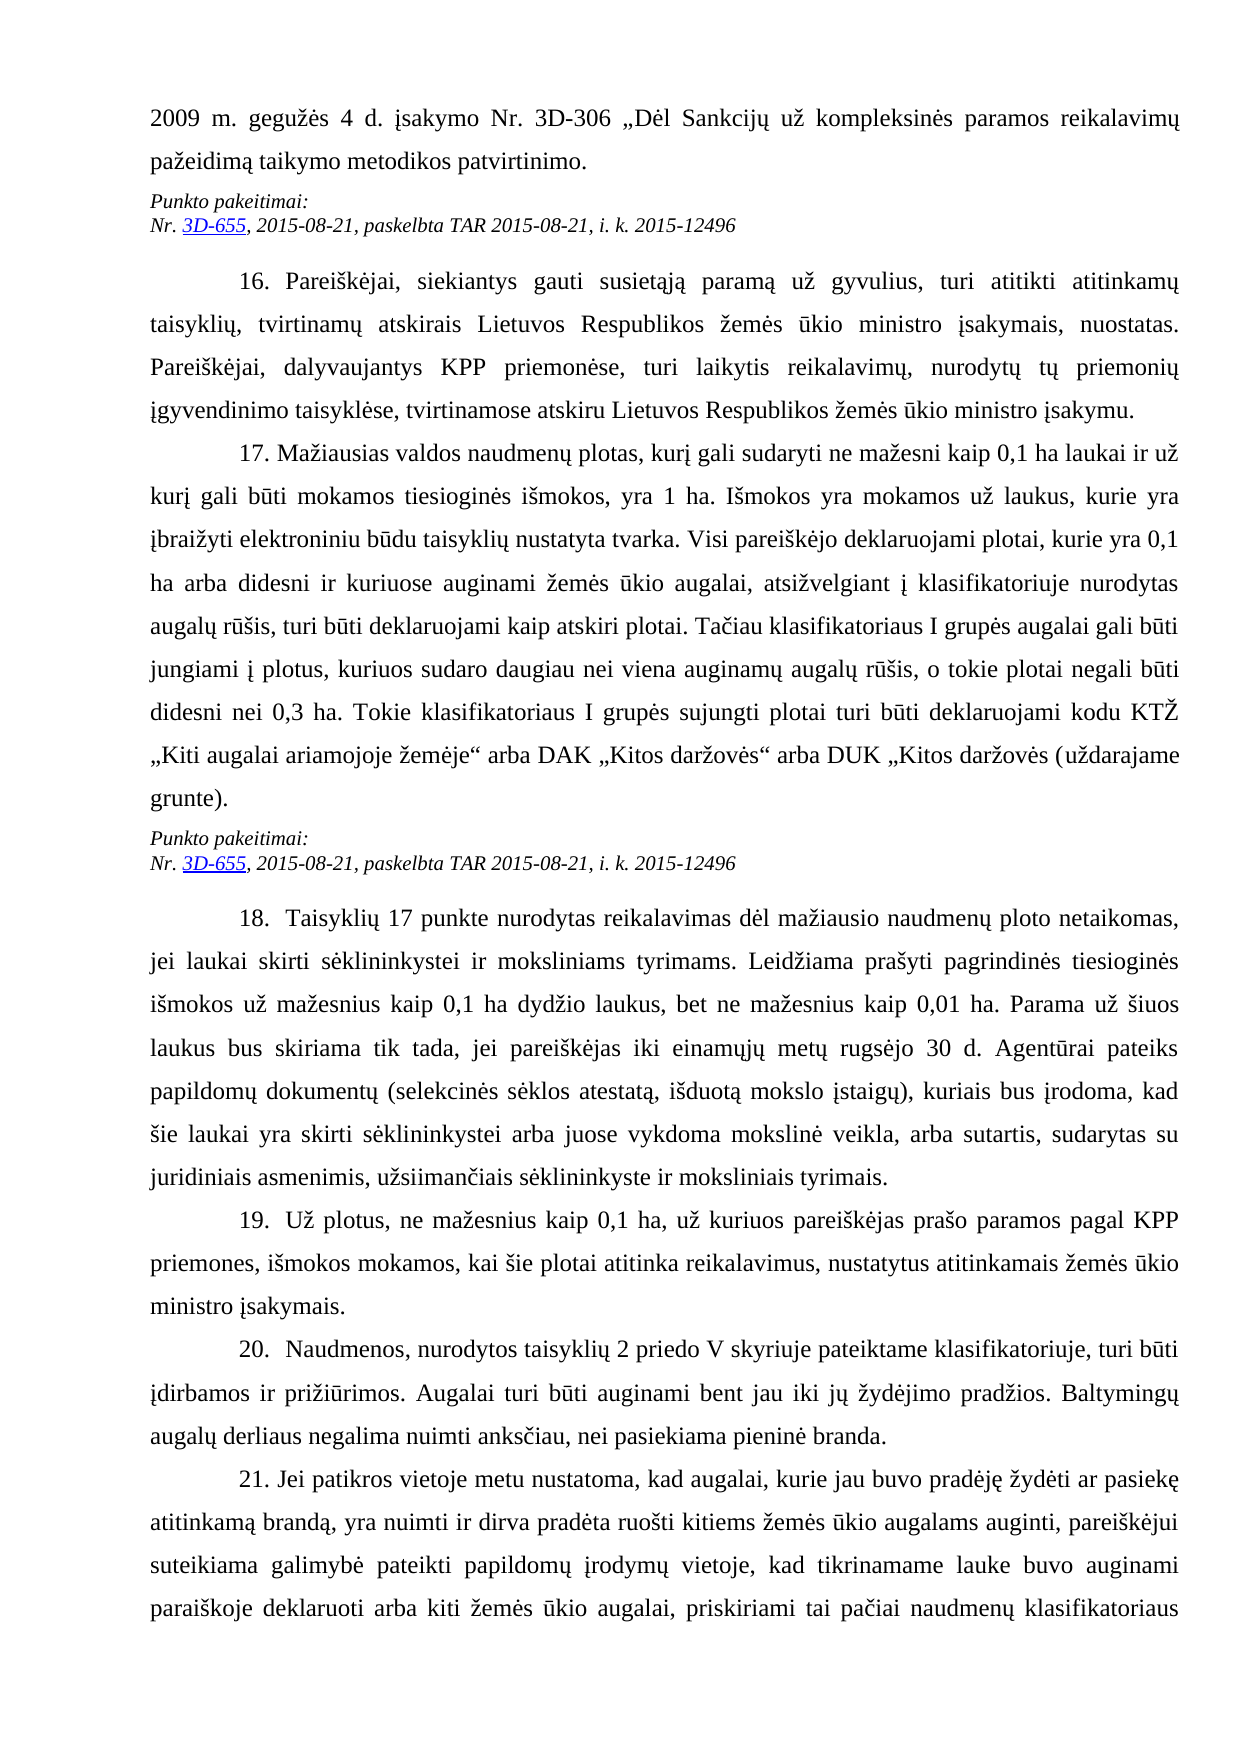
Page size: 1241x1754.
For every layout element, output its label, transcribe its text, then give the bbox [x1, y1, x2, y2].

text Nr. 3D-655, 2015-08-21, paskelbta TAR 2015-08-21, i. k. 2015-12496 [150, 850, 1180, 874]
text 18. Taisyklių 17 punkte nurodytas reikalavimas dėl mažiausio naudmenų ploto netaikomas, jei laukai skirti sėklininkystei ir moksliniams tyrimams. Leidžiama prašyti pagrindinės tiesioginės išmokos už mažesnius kaip 0,1 ha dydžio laukus, bet ne mažesnius kaip 0,01 ha. Parama už šiuos laukus bus skiriama tik tada, jei pareiškėjas iki einamųjų metų rugsėjo 30 d. Agentūrai pateiks papildomų dokumentų (selekcinės sėklos atestatą, išduotą mokslo įstaigų), kuriais bus įrodoma, kad šie laukai yra skirti sėklininkystei arba juose vykdoma mokslinė veikla, arba sutartis, sudarytas su juridiniais asmenimis, užsiimančiais sėklininkyste ir moksliniais tyrimais. [150, 903, 1180, 1191]
text 2009 m. gegužės 4 d. įsakymo Nr. 3D-306 „Dėl Sankcijų už kompleksinės paramos reikalavimų pažeidimą taikymo metodikos patvirtinimo. [150, 103, 1180, 174]
text Nr. 3D-655, 2015-08-21, paskelbta TAR 2015-08-21, i. k. 2015-12496 [150, 213, 1180, 237]
text 20. Naudmenos, nurodytos taisyklių 2 priedo V skyriuje pateiktame klasifikatoriuje, turi būti įdirbamos ir prižiūrimos. Augalai turi būti auginami bent jau iki jų žydėjimo pradžios. Baltymingų augalų derliaus negalima nuimti anksčiau, nei pasiekiama pieninė branda. [150, 1334, 1180, 1449]
text 17. Mažiausias valdos naudmenų plotas, kurį gali sudaryti ne mažesni kaip 0,1 ha laukai ir už kurį gali būti mokamos tiesioginės išmokos, yra 1 ha. Išmokos yra mokamos už laukus, kurie yra įbraižyti elektroniniu būdu taisyklių nustatyta tvarka. Visi pareiškėjo deklaruojami plotai, kurie yra 0,1 ha arba didesni ir kuriuose auginami žemės ūkio augalai, atsižvelgiant į klasifikatoriuje nurodytas augalų rūšis, turi būti deklaruojami kaip atskiri plotai. Tačiau klasifikatoriaus I grupės augalai gali būti jungiami į plotus, kuriuos sudaro daugiau nei viena auginamų augalų rūšis, o tokie plotai negali būti didesni nei 0,3 ha. Tokie klasifikatoriaus I grupės sujungti plotai turi būti deklaruojami kodu KTŽ „Kiti augalai ariamojoje žemėje“ arba DAK „Kitos daržovės“ arba DUK „Kitos daržovės (uždarajame grunte). [150, 438, 1180, 812]
text 19. Už plotus, ne mažesnius kaip 0,1 ha, už kuriuos pareiškėjas prašo paramos pagal KPP priemones, išmokos mokamos, kai šie plotai atitinka reikalavimus, nustatytus atitinkamais žemės ūkio ministro įsakymais. [150, 1205, 1180, 1320]
text Punkto pakeitimai: [150, 826, 1180, 850]
text 16. Pareiškėjai, siekiantys gauti susietąją paramą už gyvulius, turi atitikti atitinkamų taisyklių, tvirtinamų atskirais Lietuvos Respublikos žemės ūkio ministro įsakymais, nuostatas. Pareiškėjai, dalyvaujantys KPP priemonėse, turi laikytis reikalavimų, nurodytų tų priemonių įgyvendinimo taisyklėse, tvirtinamose atskiru Lietuvos Respublikos žemės ūkio ministro įsakymu. [150, 266, 1180, 424]
text 21. Jei patikros vietoje metu nustatoma, kad augalai, kurie jau buvo pradėję žydėti ar pasiekę atitinkamą brandą, yra nuimti ir dirva pradėta ruošti kitiems žemės ūkio augalams auginti, pareiškėjui suteikiama galimybė pateikti papildomų įrodymų vietoje, kad tikrinamame lauke buvo auginami paraiškoje deklaruoti arba kiti žemės ūkio augalai, priskiriami tai pačiai naudmenų klasifikatoriaus [150, 1464, 1180, 1622]
text Punkto pakeitimai: [150, 189, 1180, 213]
